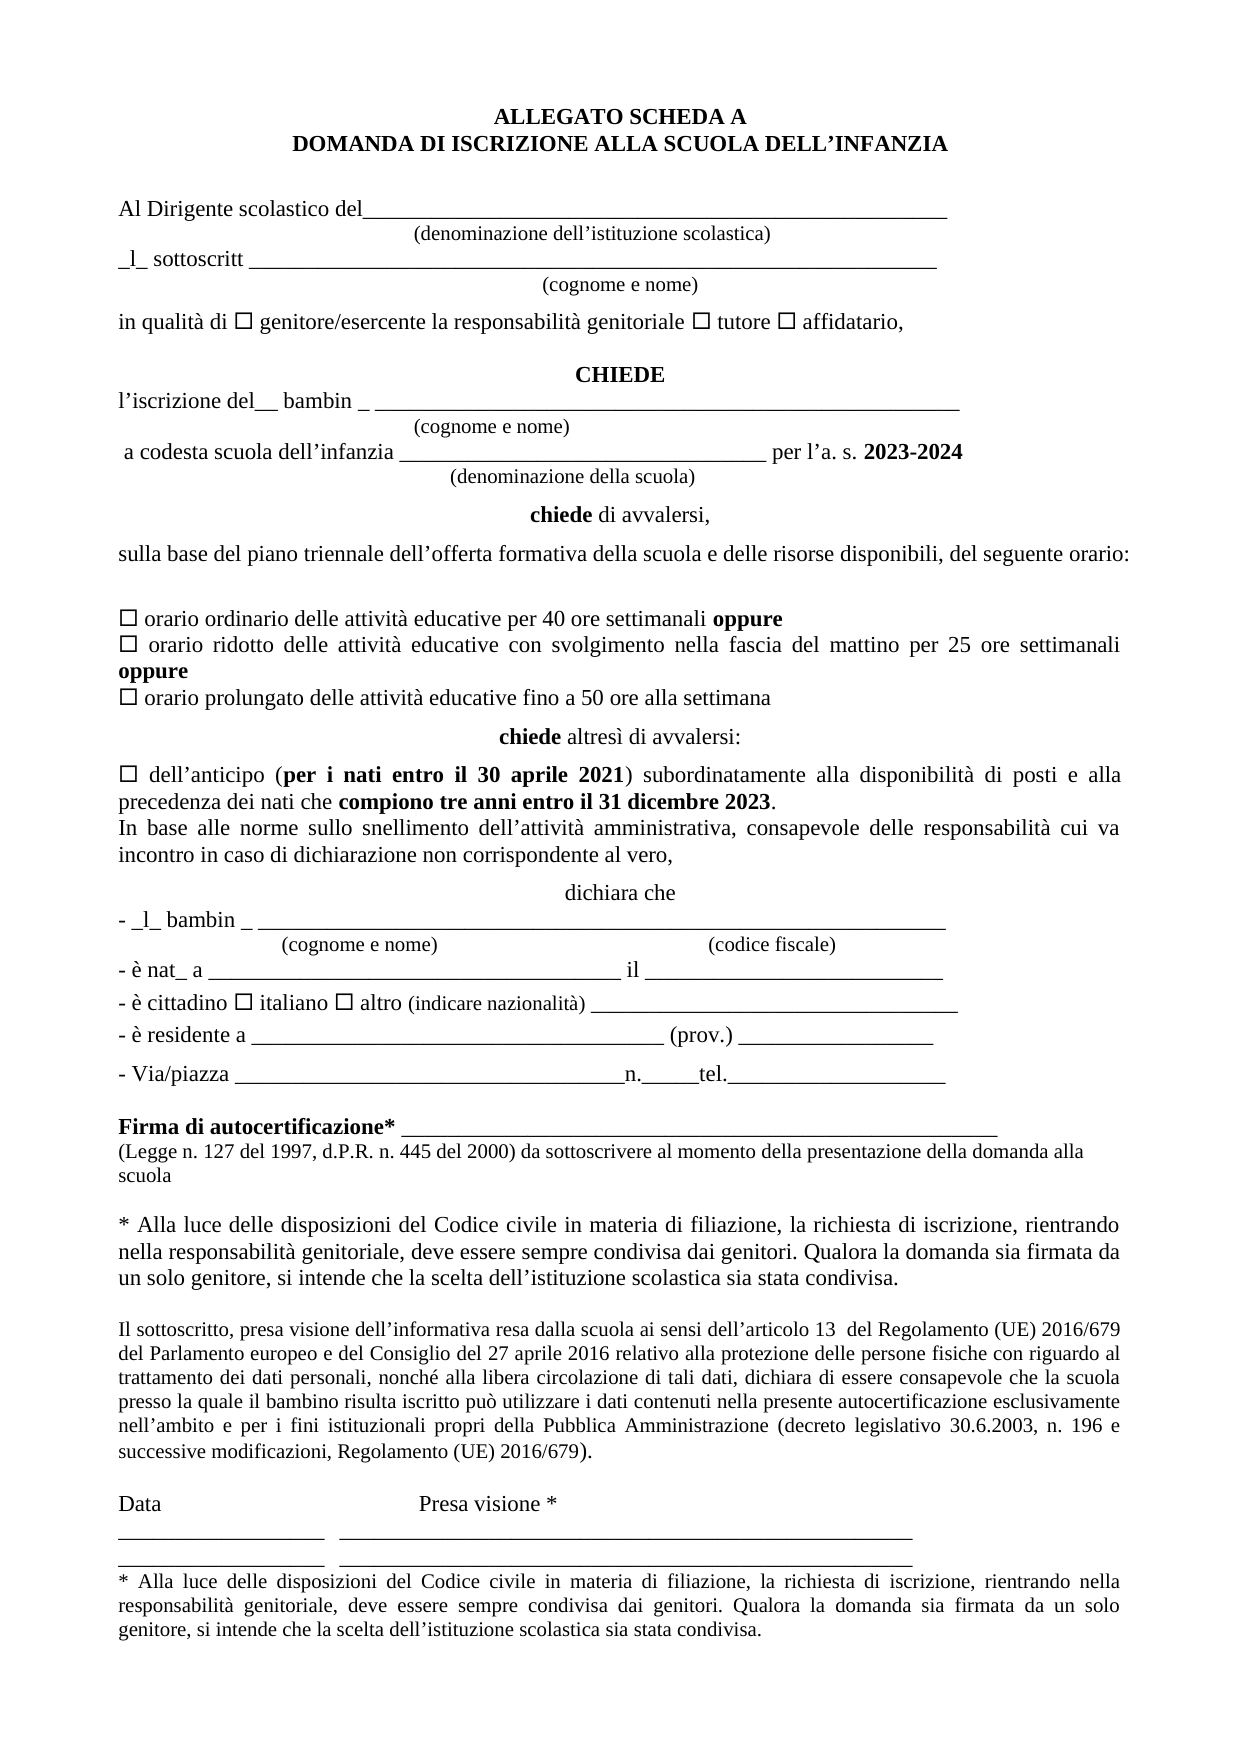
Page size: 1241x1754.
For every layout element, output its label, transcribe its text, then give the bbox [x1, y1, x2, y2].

text In base alle norme sullo snellimento dell’attività amministrativa, consapevole delle responsabilità cui va incontro in caso di dichiarazione non corrispondente al vero, [118, 814, 1122, 867]
text Il sottoscritto, presa visione dell’informativa resa dalla scuola ai sensi dell’articolo 13 del Regolamento (UE) 2016/679 del Parlamento europeo e del Consiglio del 27 aprile 2016 relativo alla protezione delle persone fisiche con riguardo al trattamento dei dati personali, nonché alla libera circolazione di tali dati, dichiara di essere consapevole che la scuola presso la quale il bambino risulta iscritto può utilizzare i dati contenuti nella presente autocertificazione esclusivamente nell’ambito e per i fini istituzionali propri della Pubblica Amministrazione (decreto legislativo 30.6.2003, n. 196 e successive modificazioni, Regolamento (UE) 2016/679). [118, 1317, 1122, 1464]
text sulla base del piano triennale dell’offerta formativa della scuola e delle risorse disponibili, del seguente orario: [118, 539, 1137, 566]
text - è residente a ____________________________________ (prov.) _________________ [118, 1021, 1122, 1048]
text chiede altresì di avvalersi: [118, 723, 1122, 749]
text __________________ __________________________________________________ [118, 1543, 1122, 1569]
text * Alla luce delle disposizioni del Codice civile in materia di filiazione, la richiesta di iscrizione, rientrando nella responsabilità genitoriale, deve essere sempre condivisa dai genitori. Qualora la domanda sia firmata da un solo genitore, si intende che la scelta dell’istituzione scolastica sia stata condivisa. [118, 1212, 1122, 1291]
text - Via/piazza __________________________________n._____tel.___________________ [118, 1060, 1122, 1087]
text (denominazione della scuola) [413, 464, 1122, 488]
text __________________ __________________________________________________ [118, 1516, 1122, 1543]
subtitle CHIEDE [118, 361, 1122, 387]
text - _l_ bambin _ ____________________________________________________________ [118, 906, 1122, 932]
text  orario prolungato delle attività educative fino a 50 ore alla settimana [118, 684, 1122, 710]
text  orario ordinario delle attività educative per 40 ore settimanali oppure [118, 605, 1122, 631]
subtitle DOMANDA DI ISCRIZIONE ALLA SCUOLA DELL’INFANZIA [118, 130, 1122, 156]
text l’iscrizione del__ bambin _ ___________________________________________________ [118, 387, 1122, 414]
text  dell’anticipo (per i nati entro il 30 aprile 2021) subordinatamente alla disponibilità di posti e alla precedenza dei nati che compiono tre anni entro il 31 dicembre 2023. [118, 762, 1122, 814]
text Firma di autocertificazione* ____________________________________________________ [118, 1113, 1122, 1139]
text - è cittadino  italiano  altro (indicare nazionalità) ________________________________ [118, 989, 1122, 1015]
text (cognome e nome) [118, 272, 1122, 296]
text chiede di avvalersi, [118, 501, 1122, 527]
text (cognome e nome) [340, 414, 1122, 438]
text Data Presa visione * [118, 1490, 1122, 1516]
text _l_ sottoscritt ____________________________________________________________ [118, 245, 1122, 272]
subtitle Al Dirigente scolastico del___________________________________________________ [118, 195, 1122, 221]
text ALLEGATO SCHEDA A [118, 103, 1122, 130]
text a codesta scuola dell’infanzia ________________________________ per l’a. s. 2023-2024 [118, 438, 1122, 464]
text  orario ridotto delle attività educative con svolgimento nella fascia del mattino per 25 ore settimanali oppure [118, 631, 1122, 684]
text (cognome e nome) (codice fiscale) [192, 932, 1122, 956]
text * Alla luce delle disposizioni del Codice civile in materia di filiazione, la richiesta di iscrizione, rientrando nella responsabilità genitoriale, deve essere sempre condivisa dai genitori. Qualora la domanda sia firmata da un solo genitore, si intende che la scelta dell’istituzione scolastica sia stata condivisa. [118, 1569, 1122, 1641]
text - è nat_ a ____________________________________ il __________________________ [118, 956, 1122, 983]
text in qualità di  genitore/esercente la responsabilità genitoriale  tutore  affidatario, [118, 308, 1122, 335]
text (denominazione dell’istituzione scolastica) [340, 221, 1122, 245]
text dichiara che [118, 879, 1122, 906]
text (Legge n. 127 del 1997, d.P.R. n. 445 del 2000) da sottoscrivere al momento della presentazione della domanda alla scuola [118, 1139, 1122, 1187]
